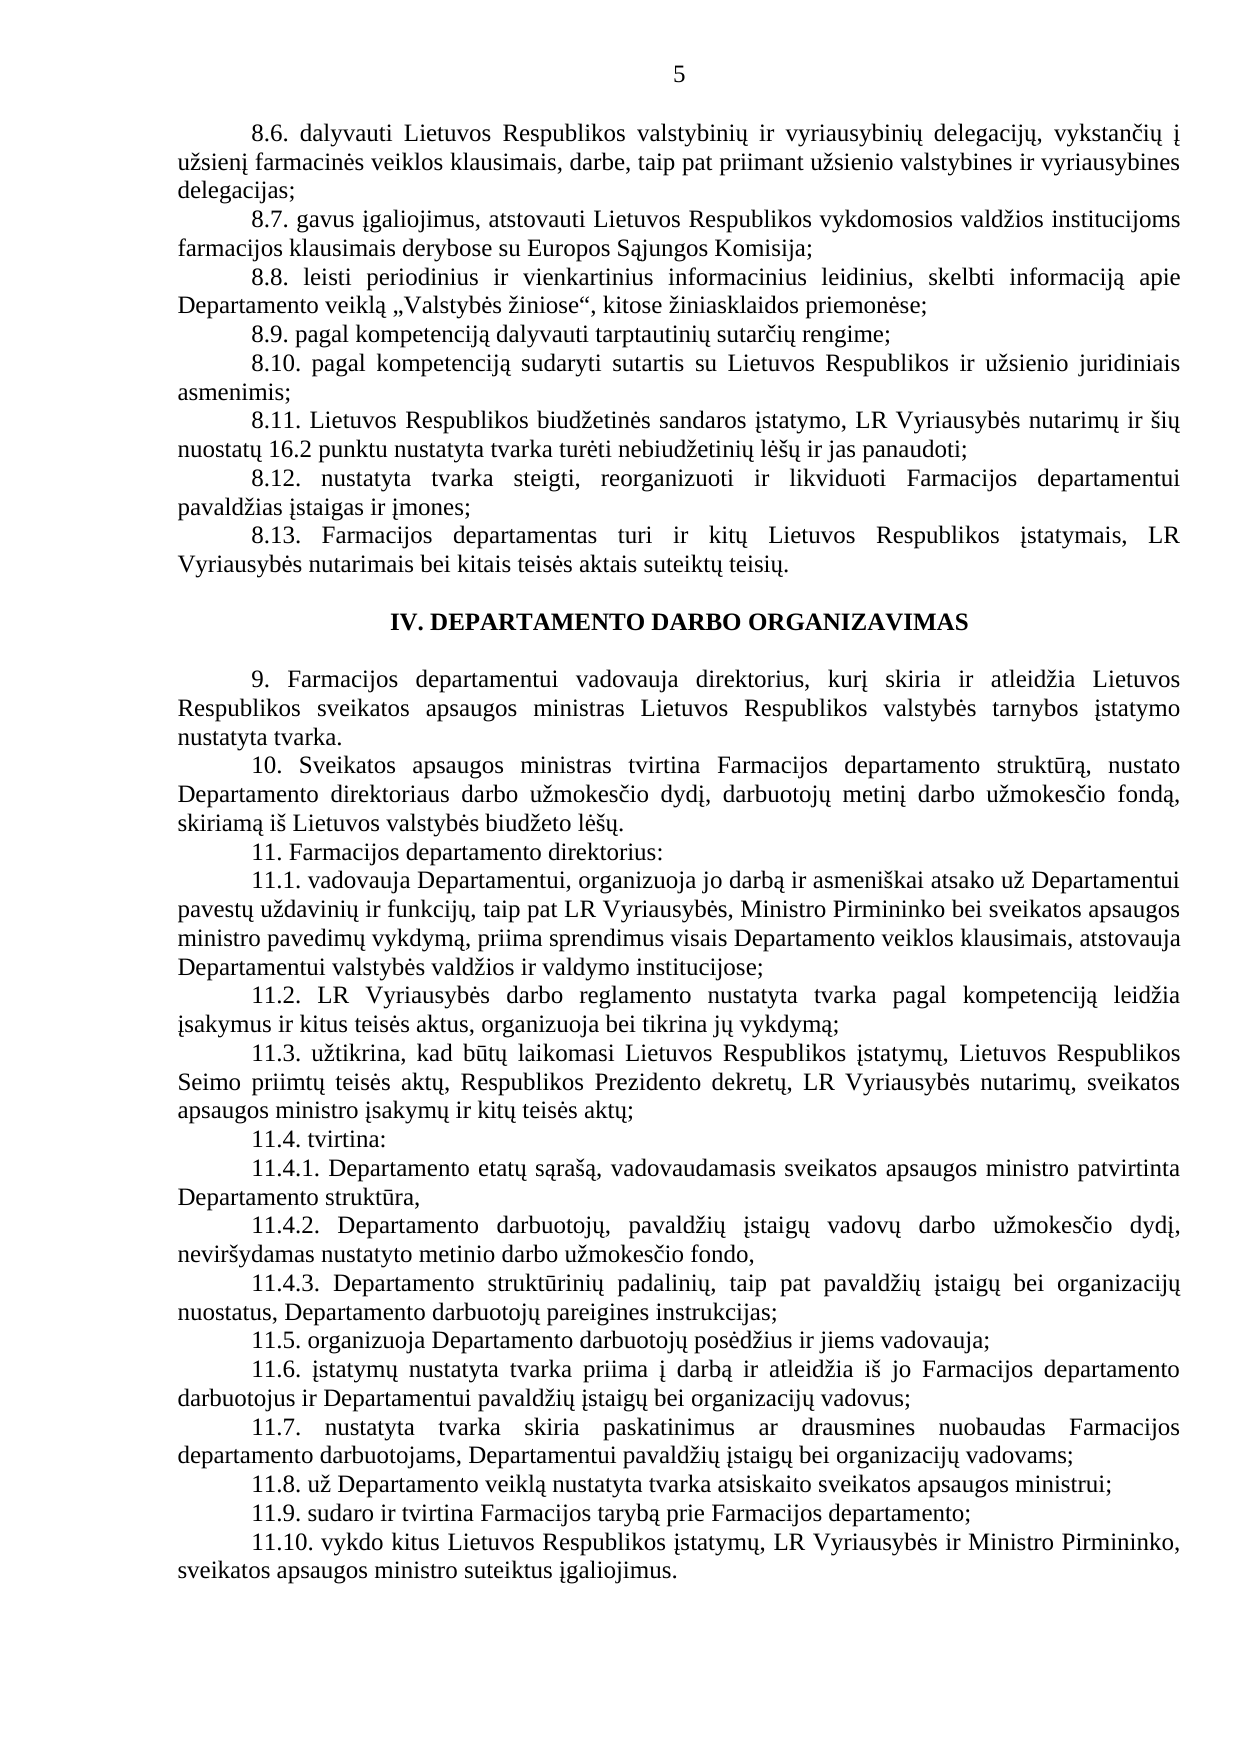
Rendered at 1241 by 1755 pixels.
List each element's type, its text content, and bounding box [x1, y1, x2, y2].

text 11.6. įstatymų nustatyta tvarka priima į darbą ir atleidžia iš jo Farmacijos departamento darbuotojus ir Departamentui pavaldžių įstaigų bei organizacijų vadovus; [177, 1354, 1181, 1412]
text 11.8. už Departamento veiklą nustatyta tvarka atsiskaito sveikatos apsaugos ministrui; [177, 1469, 1181, 1498]
text 11.3. užtikrina, kad būtų laikomasi Lietuvos Respublikos įstatymų, Lietuvos Respublikos Seimo priimtų teisės aktų, Respublikos Prezidento dekretų, LR Vyriausybės nutarimų, sveikatos apsaugos ministro įsakymų ir kitų teisės aktų; [177, 1038, 1181, 1124]
text 8.9. pagal kompetenciją dalyvauti tarptautinių sutarčių rengime; [177, 319, 1181, 348]
text 11.5. organizuoja Departamento darbuotojų posėdžius ir jiems vadovauja; [177, 1326, 1181, 1354]
text 8.11. Lietuvos Respublikos biudžetinės sandaros įstatymo, LR Vyriausybės nutarimų ir šių nuostatų 16.2 punktu nustatyta tvarka turėti nebiudžetinių lėšų ir jas panaudoti; [177, 406, 1181, 463]
text 11. Farmacijos departamento direktorius: [177, 837, 1181, 866]
text 8.7. gavus įgaliojimus, atstovauti Lietuvos Respublikos vykdomosios valdžios institucijoms farmacijos klausimais derybose su Europos Sąjungos Komisija; [177, 204, 1181, 262]
text 11.4.1. Departamento etatų sąrašą, vadovaudamasis sveikatos apsaugos ministro patvirtinta Departamento struktūra, [177, 1153, 1181, 1211]
text 8.8. leisti periodinius ir vienkartinius informacinius leidinius, skelbti informaciją apie Departamento veiklą „Valstybės žiniose“, kitose žiniasklaidos priemonėse; [177, 262, 1181, 319]
text 11.4.2. Departamento darbuotojų, pavaldžių įstaigų vadovų darbo užmokesčio dydį, neviršydamas nustatyto metinio darbo užmokesčio fondo, [177, 1211, 1181, 1268]
text 8.13. Farmacijos departamentas turi ir kitų Lietuvos Respublikos įstatymais, LR Vyriausybės nutarimais bei kitais teisės aktais suteiktų teisių. [177, 521, 1181, 578]
text 11.4.3. Departamento struktūrinių padalinių, taip pat pavaldžių įstaigų bei organizacijų nuostatus, Departamento darbuotojų pareigines instrukcijas; [177, 1268, 1181, 1326]
text 10. Sveikatos apsaugos ministras tvirtina Farmacijos departamento struktūrą, nustato Departamento direktoriaus darbo užmokesčio dydį, darbuotojų metinį darbo užmokesčio fondą, skiriamą iš Lietuvos valstybės biudžeto lėšų. [177, 751, 1181, 837]
text 9. Farmacijos departamentui vadovauja direktorius, kurį skiria ir atleidžia Lietuvos Respublikos sveikatos apsaugos ministras Lietuvos Respublikos valstybės tarnybos įstatymo nustatyta tvarka. [177, 664, 1181, 751]
text 11.4. tvirtina: [177, 1124, 1181, 1153]
text IV. DEPARTAMENTO DARBO ORGANIZAVIMAS [177, 607, 1181, 636]
text 11.1. vadovauja Departamentui, organizuoja jo darbą ir asmeniškai atsako už Departamentui pavestų uždavinių ir funkcijų, taip pat LR Vyriausybės, Ministro Pirmininko bei sveikatos apsaugos ministro pavedimų vykdymą, priima sprendimus visais Departamento veiklos klausimais, atstovauja Departamentui valstybės valdžios ir valdymo institucijose; [177, 866, 1181, 981]
text 8.6. dalyvauti Lietuvos Respublikos valstybinių ir vyriausybinių delegacijų, vykstančių į užsienį farmacinės veiklos klausimais, darbe, taip pat priimant užsienio valstybines ir vyriausybines delegacijas; [177, 118, 1181, 204]
text 11.2. LR Vyriausybės darbo reglamento nustatyta tvarka pagal kompetenciją leidžia įsakymus ir kitus teisės aktus, organizuoja bei tikrina jų vykdymą; [177, 981, 1181, 1038]
text 8.10. pagal kompetenciją sudaryti sutartis su Lietuvos Respublikos ir užsienio juridiniais asmenimis; [177, 348, 1181, 406]
text 11.10. vykdo kitus Lietuvos Respublikos įstatymų, LR Vyriausybės ir Ministro Pirmininko, sveikatos apsaugos ministro suteiktus įgaliojimus. [177, 1527, 1181, 1584]
text 11.9. sudaro ir tvirtina Farmacijos tarybą prie Farmacijos departamento; [177, 1498, 1181, 1527]
text 8.12. nustatyta tvarka steigti, reorganizuoti ir likviduoti Farmacijos departamentui pavaldžias įstaigas ir įmones; [177, 463, 1181, 521]
text 11.7. nustatyta tvarka skiria paskatinimus ar drausmines nuobaudas Farmacijos departamento darbuotojams, Departamentui pavaldžių įstaigų bei organizacijų vadovams; [177, 1412, 1181, 1469]
